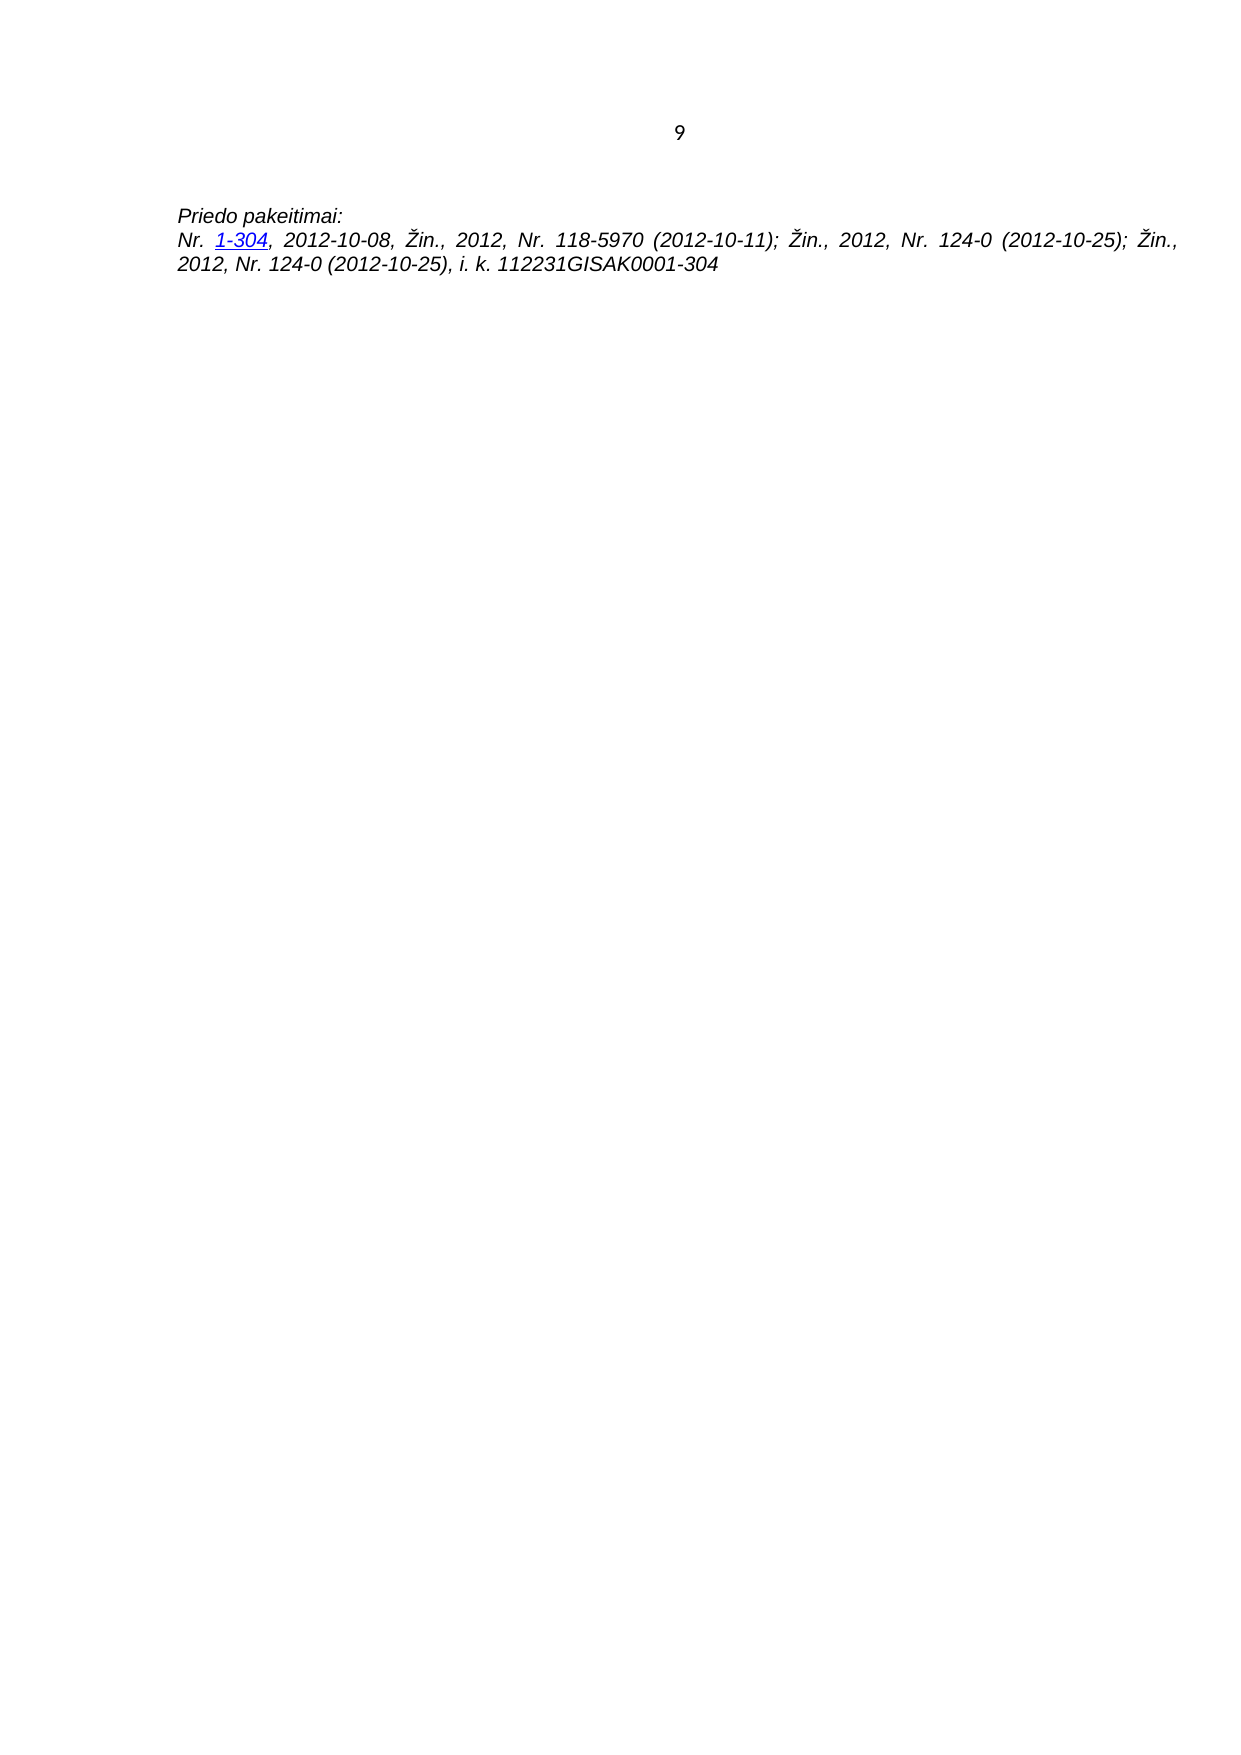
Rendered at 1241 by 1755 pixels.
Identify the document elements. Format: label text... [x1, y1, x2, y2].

text Nr. 1-304, 2012-10-08, Žin., 2012, Nr. 118-5970 (2012-10-11); Žin., 2012, Nr. 124-0 (2012-10-25); Žin., 2012, Nr. 124-0 (2012-10-25), i. k. 112231GISAK0001-304 [177, 228, 1181, 276]
text Priedo pakeitimai: [177, 204, 1181, 228]
